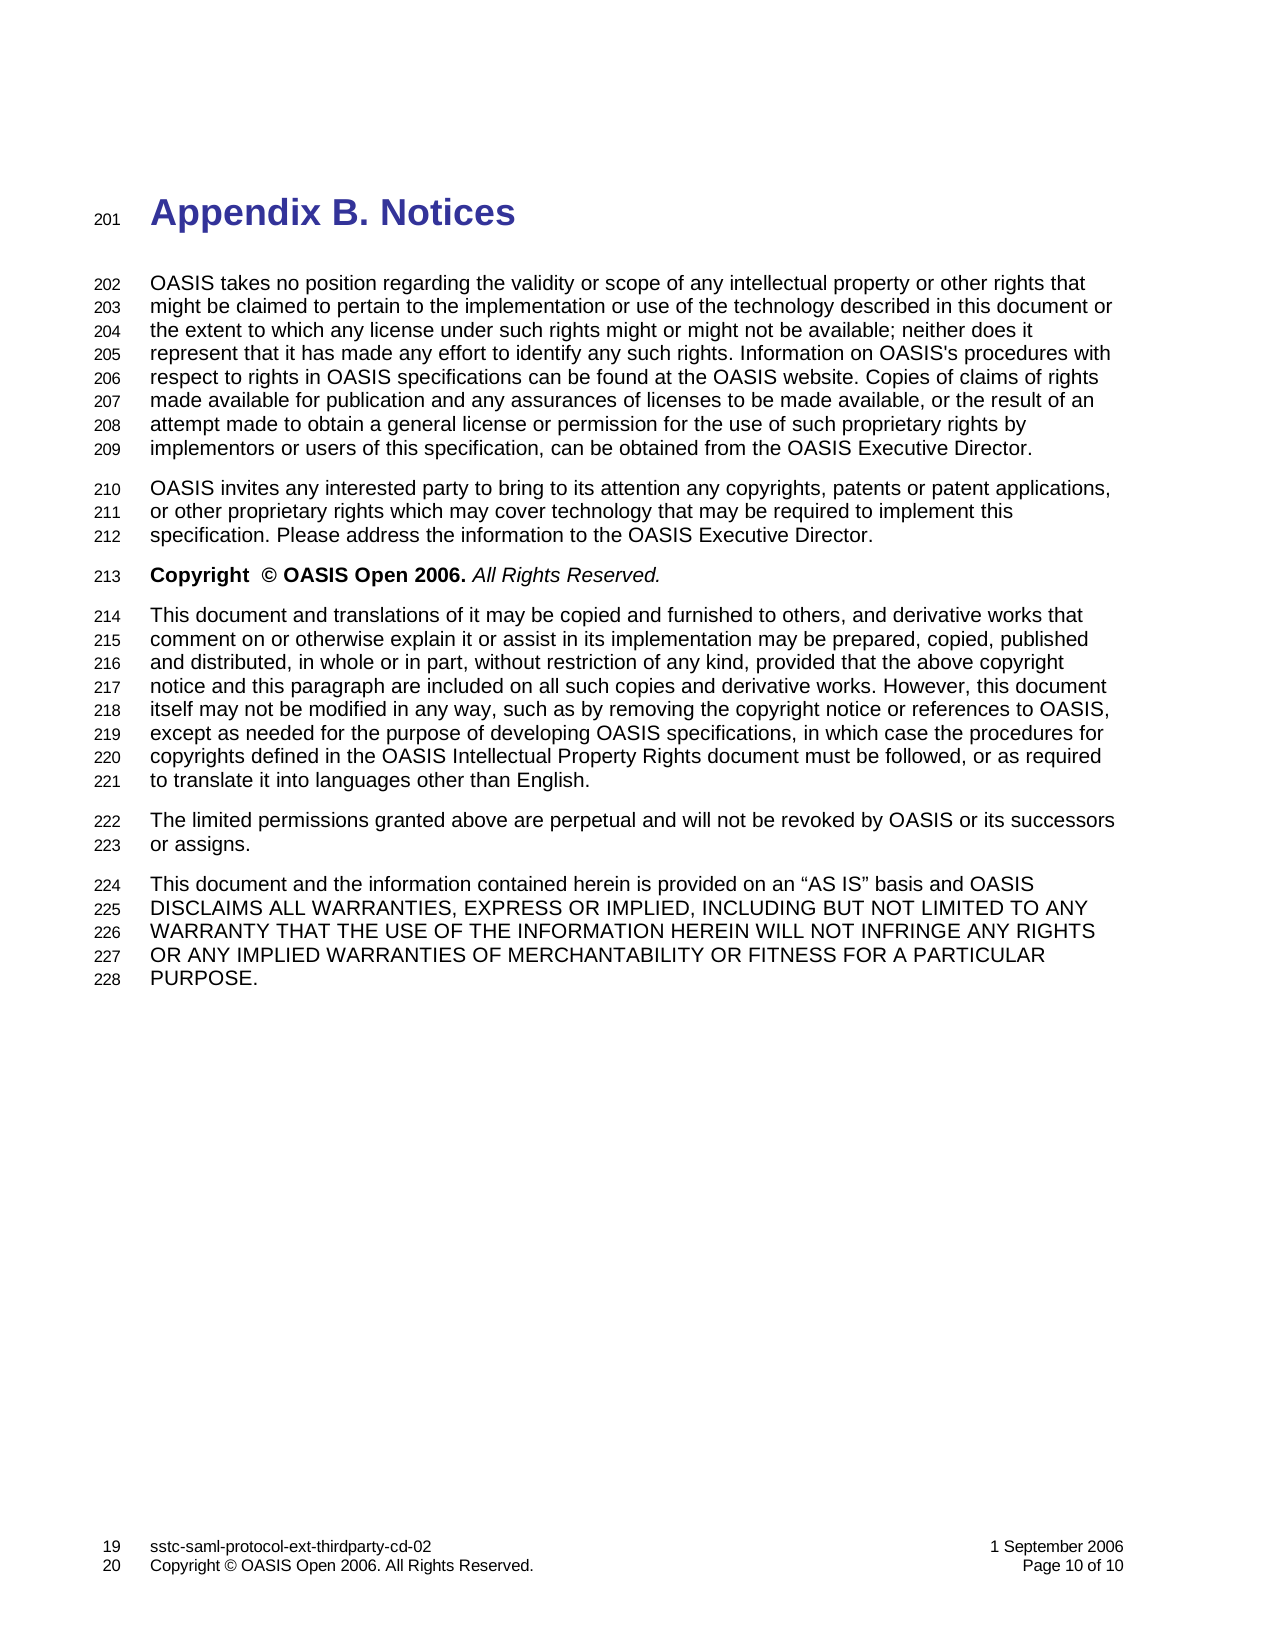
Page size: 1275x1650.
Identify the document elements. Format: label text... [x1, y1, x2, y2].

text The limited permissions granted above are perpetual and will not be revoked by OASIS or its successors or assigns. [150, 809, 1125, 856]
text This document and translations of it may be copied and furnished to others, and derivative works that comment on or otherwise explain it or assist in its implementation may be prepared, copied, published and distributed, in whole or in part, without restriction of any kind, provided that the above copyright notice and this paragraph are included on all such copies and derivative works. However, this document itself may not be modified in any way, such as by removing the copyright notice or references to OASIS, except as needed for the purpose of developing OASIS specifications, in which case the procedures for copyrights defined in the OASIS Intellectual Property Rights document must be followed, or as required to translate it into languages other than English. [150, 604, 1125, 792]
subtitle Notices [150, 179, 1125, 234]
text OASIS invites any interested party to bring to its attention any copyrights, patents or patent applications, or other proprietary rights which may cover technology that may be required to implement this specification. Please address the information to the OASIS Executive Director. [150, 476, 1125, 547]
text Copyright © OASIS Open 2006. All Rights Reserved. [150, 563, 1125, 587]
text OASIS takes no position regarding the validity or scope of any intellectual property or other rights that might be claimed to pertain to the implementation or use of the technology described in this document or the extent to which any license under such rights might or might not be available; neither does it represent that it has made any effort to identify any such rights. Information on OASIS's procedures with respect to rights in OASIS specifications can be found at the OASIS website. Copies of claims of rights made available for publication and any assurances of licenses to be made available, or the result of an attempt made to obtain a general license or permission for the use of such proprietary rights by implementors or users of this specification, can be obtained from the OASIS Executive Director. [150, 271, 1125, 459]
text This document and the information contained herein is provided on an “AS IS” basis and OASIS DISCLAIMS ALL WARRANTIES, EXPRESS OR IMPLIED, INCLUDING BUT NOT LIMITED TO ANY WARRANTY THAT THE USE OF THE INFORMATION HEREIN WILL NOT INFRINGE ANY RIGHTS OR ANY IMPLIED WARRANTIES OF MERCHANTABILITY OR FITNESS FOR A PARTICULAR PURPOSE. [150, 872, 1125, 990]
